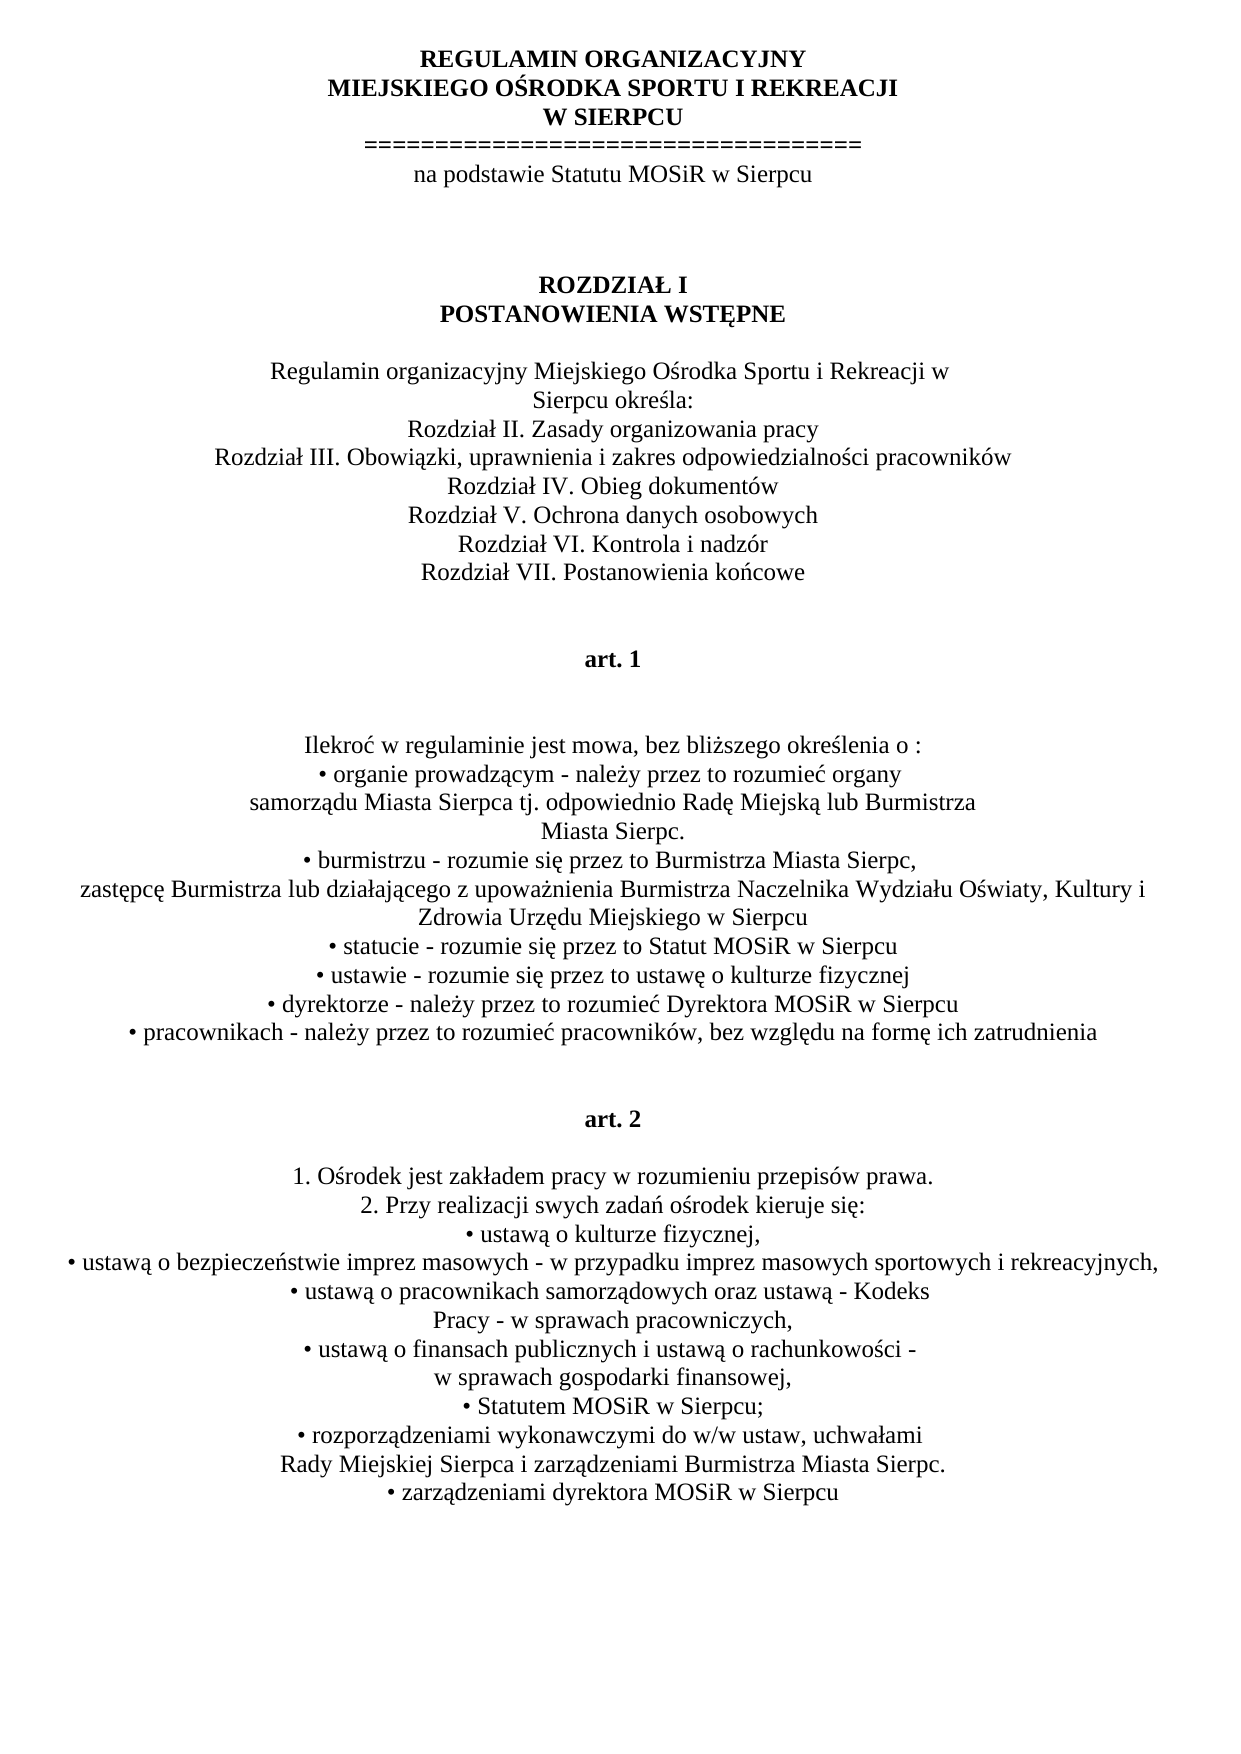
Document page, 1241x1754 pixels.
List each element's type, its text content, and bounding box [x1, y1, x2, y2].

text ROZDZIAŁ I POSTANOWIENIA WSTĘPNE Regulamin organizacyjny Miejskiego Ośrodka Sportu i Rekreacji w Sierpcu określa: Rozdział II. Zasady organizowania pracy Rozdział III. Obowiązki, uprawnienia i zakres odpowiedzialności pracowników Rozdział IV. Obieg dokumentów Rozdział V. Ochrona danych osobowych Rozdział VI. Kontrola i nadzór Rozdział VII. Postanowienia końcowe art. 1 Ilekroć w regulaminie jest mowa, bez bliższego określenia o : • organie prowadzącym - należy przez to rozumieć organy samorządu Miasta Sierpca tj. odpowiednio Radę Miejską lub Burmistrza Miasta Sierpc. • burmistrzu - rozumie się przez to Burmistrza Miasta Sierpc, zastępcę Burmistrza lub działającego z upoważnienia Burmistrza Naczelnika Wydziału Oświaty, Kultury i Zdrowia Urzędu Miejskiego w Sierpcu • statucie - rozumie się przez to Statut MOSiR w Sierpcu • ustawie - rozumie się przez to ustawę o kulturze fizycznej • dyrektorze - należy przez to rozumieć Dyrektora MOSiR w Sierpcu • pracownikach - należy przez to rozumieć pracowników, bez względu na formę ich zatrudnienia art. 2 1. Ośrodek jest zakładem pracy w rozumieniu przepisów prawa. 2. Przy realizacji swych zadań ośrodek kieruje się: • ustawą o kulturze fizycznej, • ustawą o bezpieczeństwie imprez masowych - w przypadku imprez masowych sportowych i rekreacyjnych, • ustawą o pracownikach samorządowych oraz ustawą - Kodeks Pracy - w sprawach pracowniczych, • ustawą o finansach publicznych i ustawą o rachunkowości - w sprawach gospodarki finansowej, • Statutem MOSiR w Sierpcu; • rozporządzeniami wykonawczymi do w/w ustaw, uchwałami Rady Miejskiej Sierpca i zarządzeniami Burmistrza Miasta Sierpc. • zarządzeniami dyrektora MOSiR w Sierpcu [44, 241, 1181, 1592]
text REGULAMIN ORGANIZACYJNY MIEJSKIEGO OŚRODKA SPORTU I REKREACJI W SIERPCU =================================== na podstawie Statutu MOSiR w Sierpcu [44, 44, 1181, 216]
